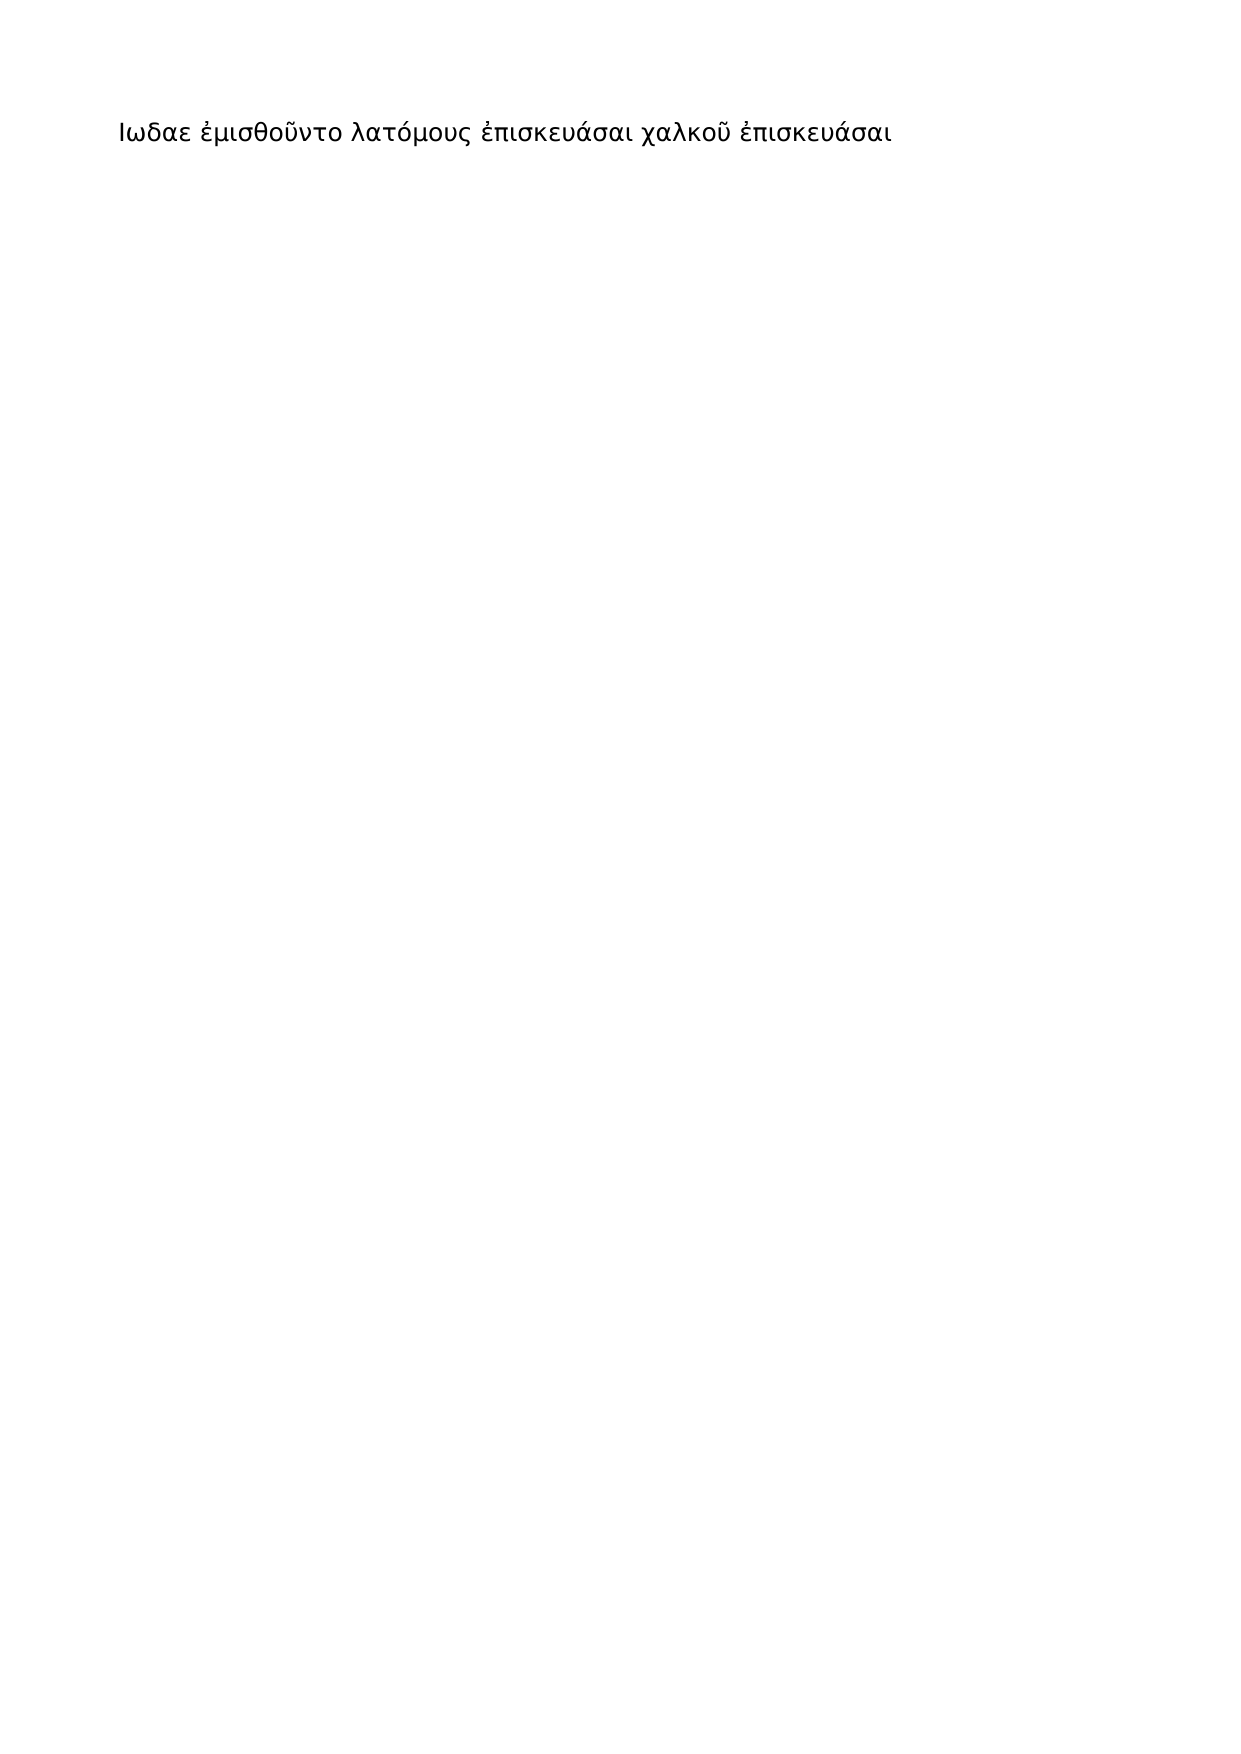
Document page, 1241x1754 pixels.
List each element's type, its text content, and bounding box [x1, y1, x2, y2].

text Ιωδαε ἐμισθοῦντο λατόμους ἐπισκευάσαι χαλκοῦ ἐπισκευάσαι [118, 118, 1122, 147]
